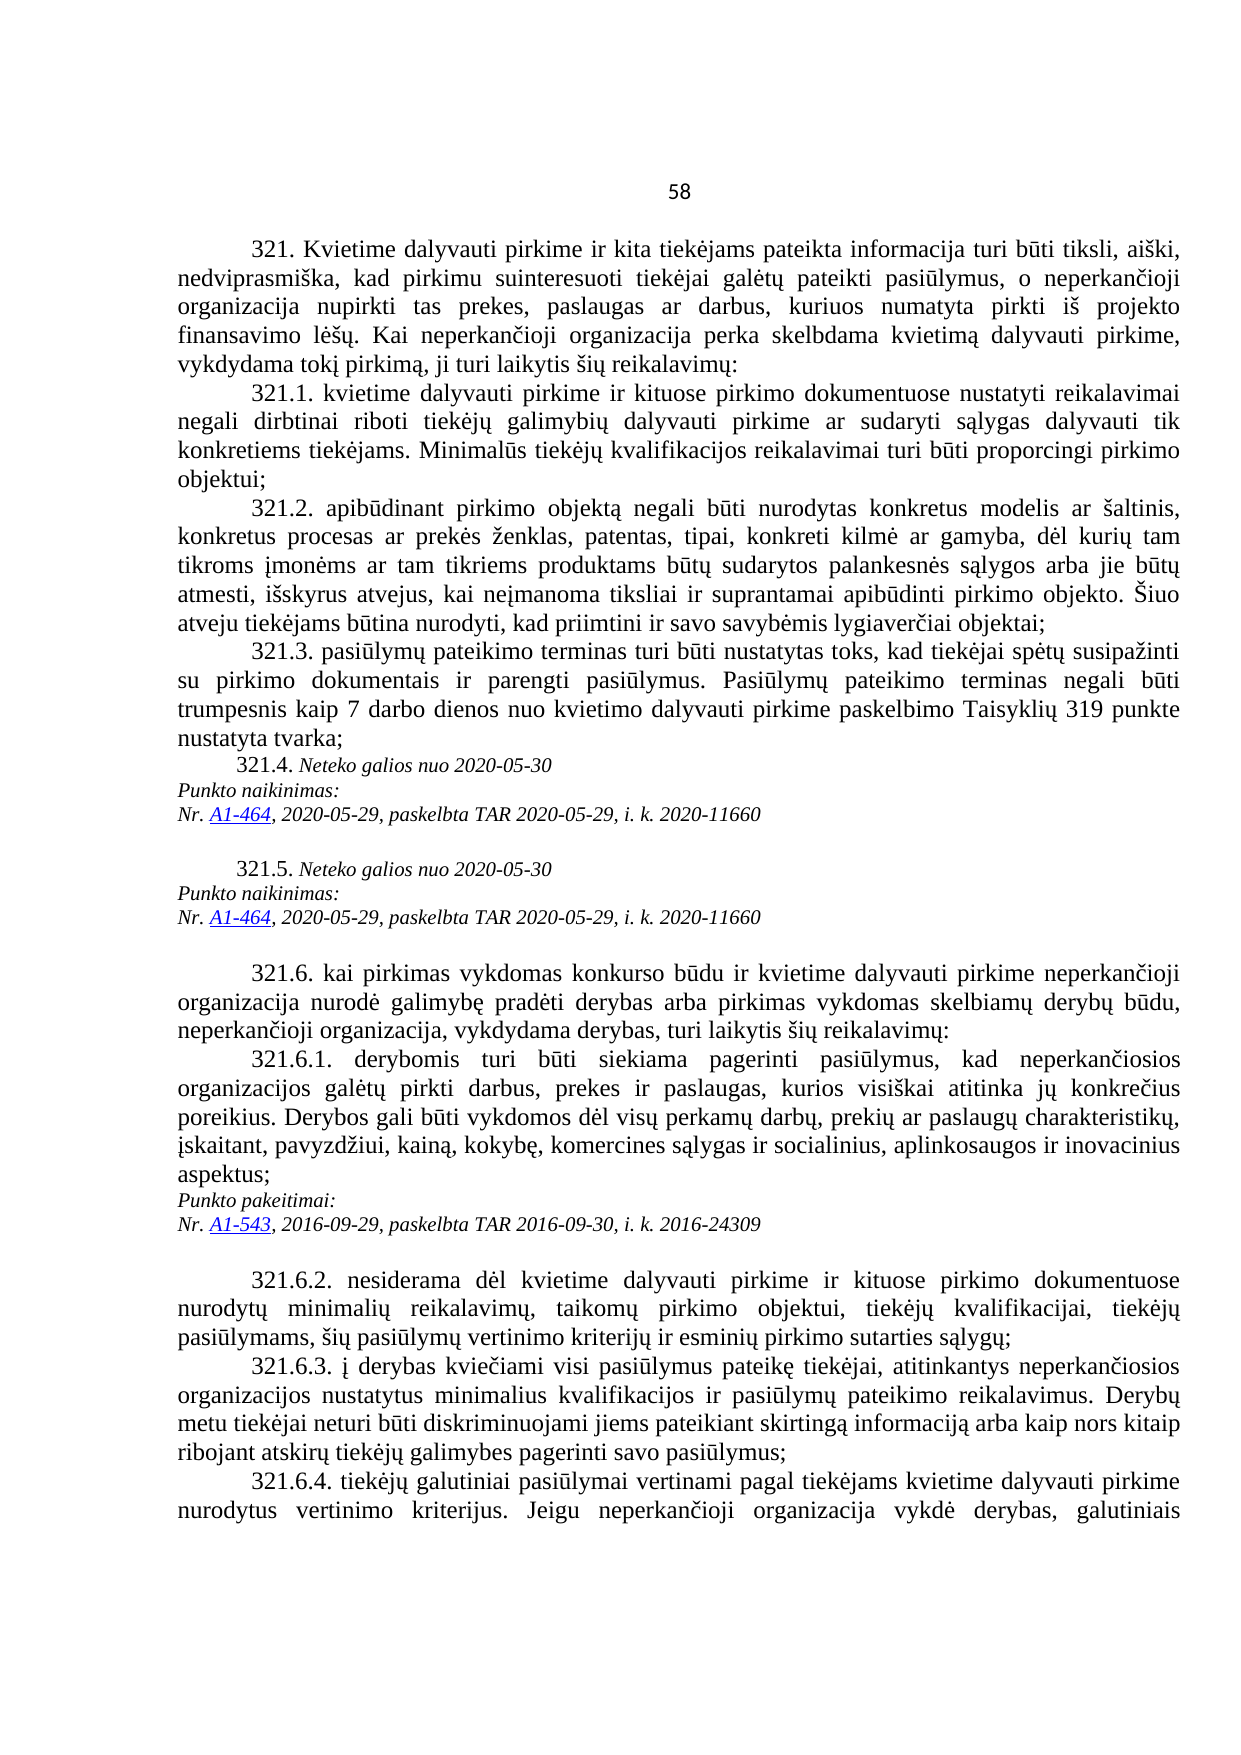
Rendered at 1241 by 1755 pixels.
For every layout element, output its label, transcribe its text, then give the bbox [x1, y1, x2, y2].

text 321.1. kvietime dalyvauti pirkime ir kituose pirkimo dokumentuose nustatyti reikalavimai negali dirbtinai riboti tiekėjų galimybių dalyvauti pirkime ar sudaryti sąlygas dalyvauti tik konkretiems tiekėjams. Minimalūs tiekėjų kvalifikacijos reikalavimai turi būti proporcingi pirkimo objektui; [177, 378, 1181, 493]
text 321.2. apibūdinant pirkimo objektą negali būti nurodytas konkretus modelis ar šaltinis, konkretus procesas ar prekės ženklas, patentas, tipai, konkreti kilmė ar gamyba, dėl kurių tam tikroms įmonėms ar tam tikriems produktams būtų sudarytos palankesnės sąlygos arba jie būtų atmesti, išskyrus atvejus, kai neįmanoma tiksliai ir suprantamai apibūdinti pirkimo objekto. Šiuo atveju tiekėjams būtina nurodyti, kad priimtini ir savo savybėmis lygiaverčiai objektai; [177, 493, 1181, 636]
text Nr. A1-464, 2020-05-29, paskelbta TAR 2020-05-29, i. k. 2020-11660 [177, 905, 1181, 929]
text Nr. A1-543, 2016-09-29, paskelbta TAR 2016-09-30, i. k. 2016-24309 [177, 1212, 1181, 1236]
text Punkto naikinimas: [177, 881, 1181, 905]
text Punkto pakeitimai: [177, 1188, 1181, 1212]
text 321.4. Neteko galios nuo 2020-05-30 [177, 751, 1181, 778]
text Punkto naikinimas: [177, 778, 1181, 802]
text 321.5. Neteko galios nuo 2020-05-30 [177, 855, 1181, 881]
text 321.6.2. nesiderama dėl kvietime dalyvauti pirkime ir kituose pirkimo dokumentuose nurodytų minimalių reikalavimų, taikomų pirkimo objektui, tiekėjų kvalifikacijai, tiekėjų pasiūlymams, šių pasiūlymų vertinimo kriterijų ir esminių pirkimo sutarties sąlygų; [177, 1265, 1181, 1351]
text 321.6.1. derybomis turi būti siekiama pagerinti pasiūlymus, kad neperkančiosios organizacijos galėtų pirkti darbus, prekes ir paslaugas, kurios visiškai atitinka jų konkrečius poreikius. Derybos gali būti vykdomos dėl visų perkamų darbų, prekių ar paslaugų charakteristikų, įskaitant, pavyzdžiui, kainą, kokybę, komercines sąlygas ir socialinius, aplinkosaugos ir inovacinius aspektus; [177, 1044, 1181, 1188]
text 321.6.3. į derybas kviečiami visi pasiūlymus pateikę tiekėjai, atitinkantys neperkančiosios organizacijos nustatytus minimalius kvalifikacijos ir pasiūlymų pateikimo reikalavimus. Derybų metu tiekėjai neturi būti diskriminuojami jiems pateikiant skirtingą informaciją arba kaip nors kitaip ribojant atskirų tiekėjų galimybes pagerinti savo pasiūlymus; [177, 1351, 1181, 1466]
text Nr. A1-464, 2020-05-29, paskelbta TAR 2020-05-29, i. k. 2020-11660 [177, 802, 1181, 826]
text 321.3. pasiūlymų pateikimo terminas turi būti nustatytas toks, kad tiekėjai spėtų susipažinti su pirkimo dokumentais ir parengti pasiūlymus. Pasiūlymų pateikimo terminas negali būti trumpesnis kaip 7 darbo dienos nuo kvietimo dalyvauti pirkime paskelbimo Taisyklių 319 punkte nustatyta tvarka; [177, 636, 1181, 751]
text 321.6. kai pirkimas vykdomas konkurso būdu ir kvietime dalyvauti pirkime neperkančioji organizacija nurodė galimybę pradėti derybas arba pirkimas vykdomas skelbiamų derybų būdu, neperkančioji organizacija, vykdydama derybas, turi laikytis šių reikalavimų: [177, 958, 1181, 1044]
text 321. Kvietime dalyvauti pirkime ir kita tiekėjams pateikta informacija turi būti tiksli, aiški, nedviprasmiška, kad pirkimu suinteresuoti tiekėjai galėtų pateikti pasiūlymus, o neperkančioji organizacija nupirkti tas prekes, paslaugas ar darbus, kuriuos numatyta pirkti iš projekto finansavimo lėšų. Kai neperkančioji organizacija perka skelbdama kvietimą dalyvauti pirkime, vykdydama tokį pirkimą, ji turi laikytis šių reikalavimų: [177, 234, 1181, 378]
text 321.6.4. tiekėjų galutiniai pasiūlymai vertinami pagal tiekėjams kvietime dalyvauti pirkime nurodytus vertinimo kriterijus. Jeigu neperkančioji organizacija vykdė derybas, galutiniais [177, 1466, 1181, 1523]
